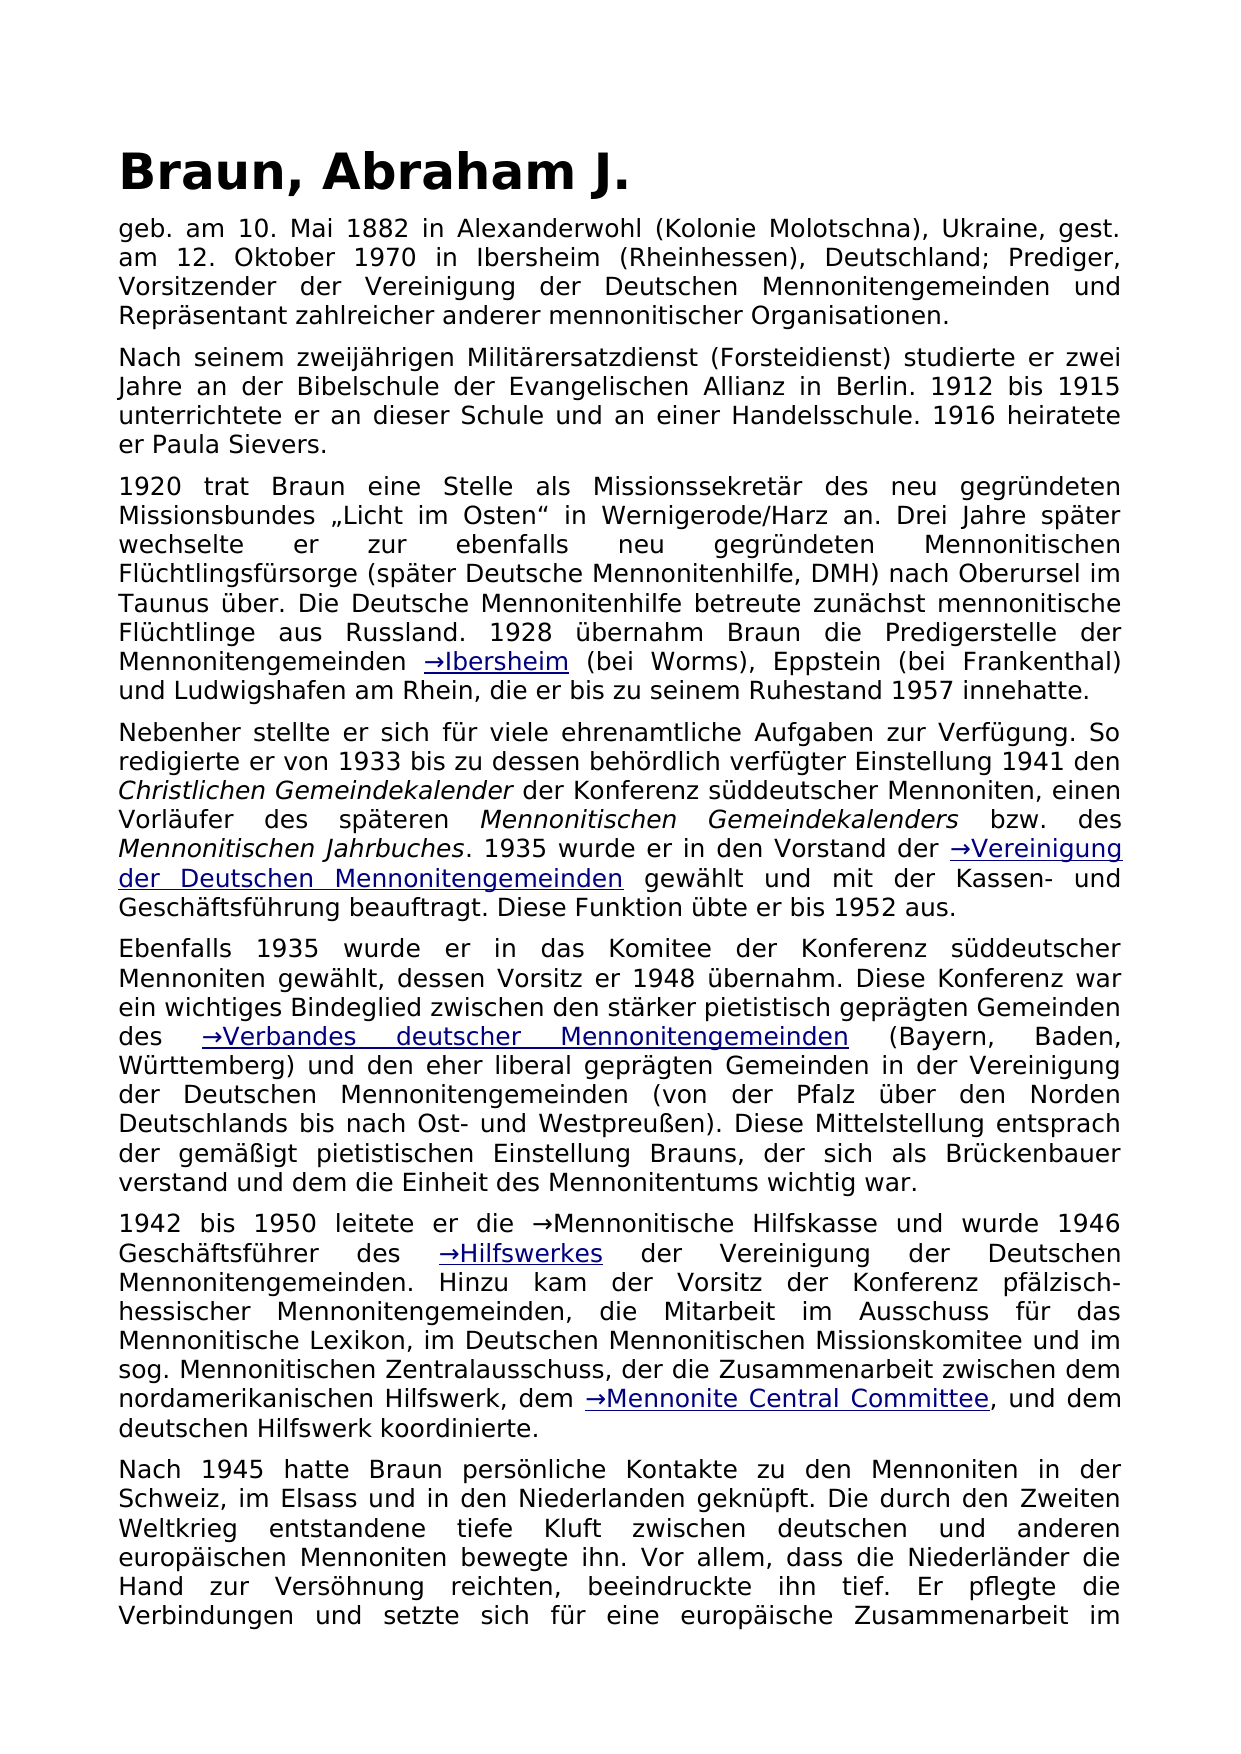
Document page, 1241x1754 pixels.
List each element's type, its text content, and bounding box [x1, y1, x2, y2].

text Nebenher stellte er sich für viele ehrenamtliche Aufgaben zur Verfügung. So redigierte er von 1933 bis zu dessen behördlich verfügter Einstellung 1941 den Christlichen Gemeindekalender der Konferenz süddeutscher Mennoniten, einen Vorläufer des späteren Mennonitischen Gemeindekalenders bzw. des Mennonitischen Jahrbuches. 1935 wurde er in den Vorstand der →Vereinigung der Deutschen Mennonitengemeinden gewählt und mit der Kassen- und Geschäftsführung beauftragt. Diese Funktion übte er bis 1952 aus. [118, 718, 1122, 922]
subtitle Braun, Abraham J. [118, 143, 1122, 201]
text Nach seinem zweijährigen Militärersatzdienst (Forsteidienst) studierte er zwei Jahre an der Bibelschule der Evangelischen Allianz in Berlin. 1912 bis 1915 unterrichtete er an dieser Schule und an einer Handelsschule. 1916 heiratete er Paula Sievers. [118, 343, 1122, 460]
text 1920 trat Braun eine Stelle als Missionssekretär des neu gegründeten Missionsbundes „Licht im Osten“ in Wernigerode/Harz an. Drei Jahre später wechselte er zur ebenfalls neu gegründeten Mennonitischen Flüchtlingsfürsorge (später Deutsche Mennonitenhilfe, DMH) nach Oberursel im Taunus über. Die Deutsche Mennonitenhilfe betreute zunächst mennonitische Flüchtlinge aus Russland. 1928 übernahm Braun die Predigerstelle der Mennonitengemeinden →Ibersheim (bei Worms), Eppstein (bei Frankenthal) und Ludwigshafen am Rhein, die er bis zu seinem Ruhestand 1957 innehatte. [118, 472, 1122, 706]
text 1942 bis 1950 leitete er die →Mennonitische Hilfskasse und wurde 1946 Geschäftsführer des →Hilfswerkes der Vereinigung der Deutschen Mennonitengemeinden. Hinzu kam der Vorsitz der Konferenz pfälzisch-hessischer Mennonitengemeinden, die Mitarbeit im Ausschuss für das Mennonitische Lexikon, im Deutschen Mennonitischen Missionskomitee und im sog. Mennonitischen Zentralausschuss, der die Zusammenarbeit zwischen dem nordamerikanischen Hilfswerk, dem →Mennonite Central Committee, und dem deutschen Hilfswerk koordinierte. [118, 1210, 1122, 1443]
text Nach 1945 hatte Braun persönliche Kontakte zu den Mennoniten in der Schweiz, im Elsass und in den Niederlanden geknüpft. Die durch den Zweiten Weltkrieg entstandene tiefe Kluft zwischen deutschen und anderen europäischen Mennoniten bewegte ihn. Vor allem, dass die Niederländer die Hand zur Versöhnung reichten, beeindruckte ihn tief. Er pflegte die Verbindungen und setzte sich für eine europäische Zusammenarbeit im [118, 1456, 1122, 1631]
text Ebenfalls 1935 wurde er in das Komitee der Konferenz süddeutscher Mennoniten gewählt, dessen Vorsitz er 1948 übernahm. Diese Konferenz war ein wichtiges Bindeglied zwischen den stärker pietistisch geprägten Gemeinden des →Verbandes deutscher Mennonitengemeinden (Bayern, Baden, Württemberg) und den eher liberal geprägten Gemeinden in der Vereinigung der Deutschen Mennonitengemeinden (von der Pfalz über den Norden Deutschlands bis nach Ost- und Westpreußen). Diese Mittelstellung entsprach der gemäßigt pietistischen Einstellung Brauns, der sich als Brückenbauer verstand und dem die Einheit des Mennonitentums wichtig war. [118, 935, 1122, 1197]
text geb. am 10. Mai 1882 in Alexanderwohl (Kolonie Molotschna), Ukraine, gest. am 12. Oktober 1970 in Ibersheim (Rheinhessen), Deutschland; Prediger, Vorsitzender der Vereinigung der Deutschen Mennonitengemeinden und Repräsentant zahlreicher anderer mennonitischer Organisationen. [118, 214, 1122, 331]
